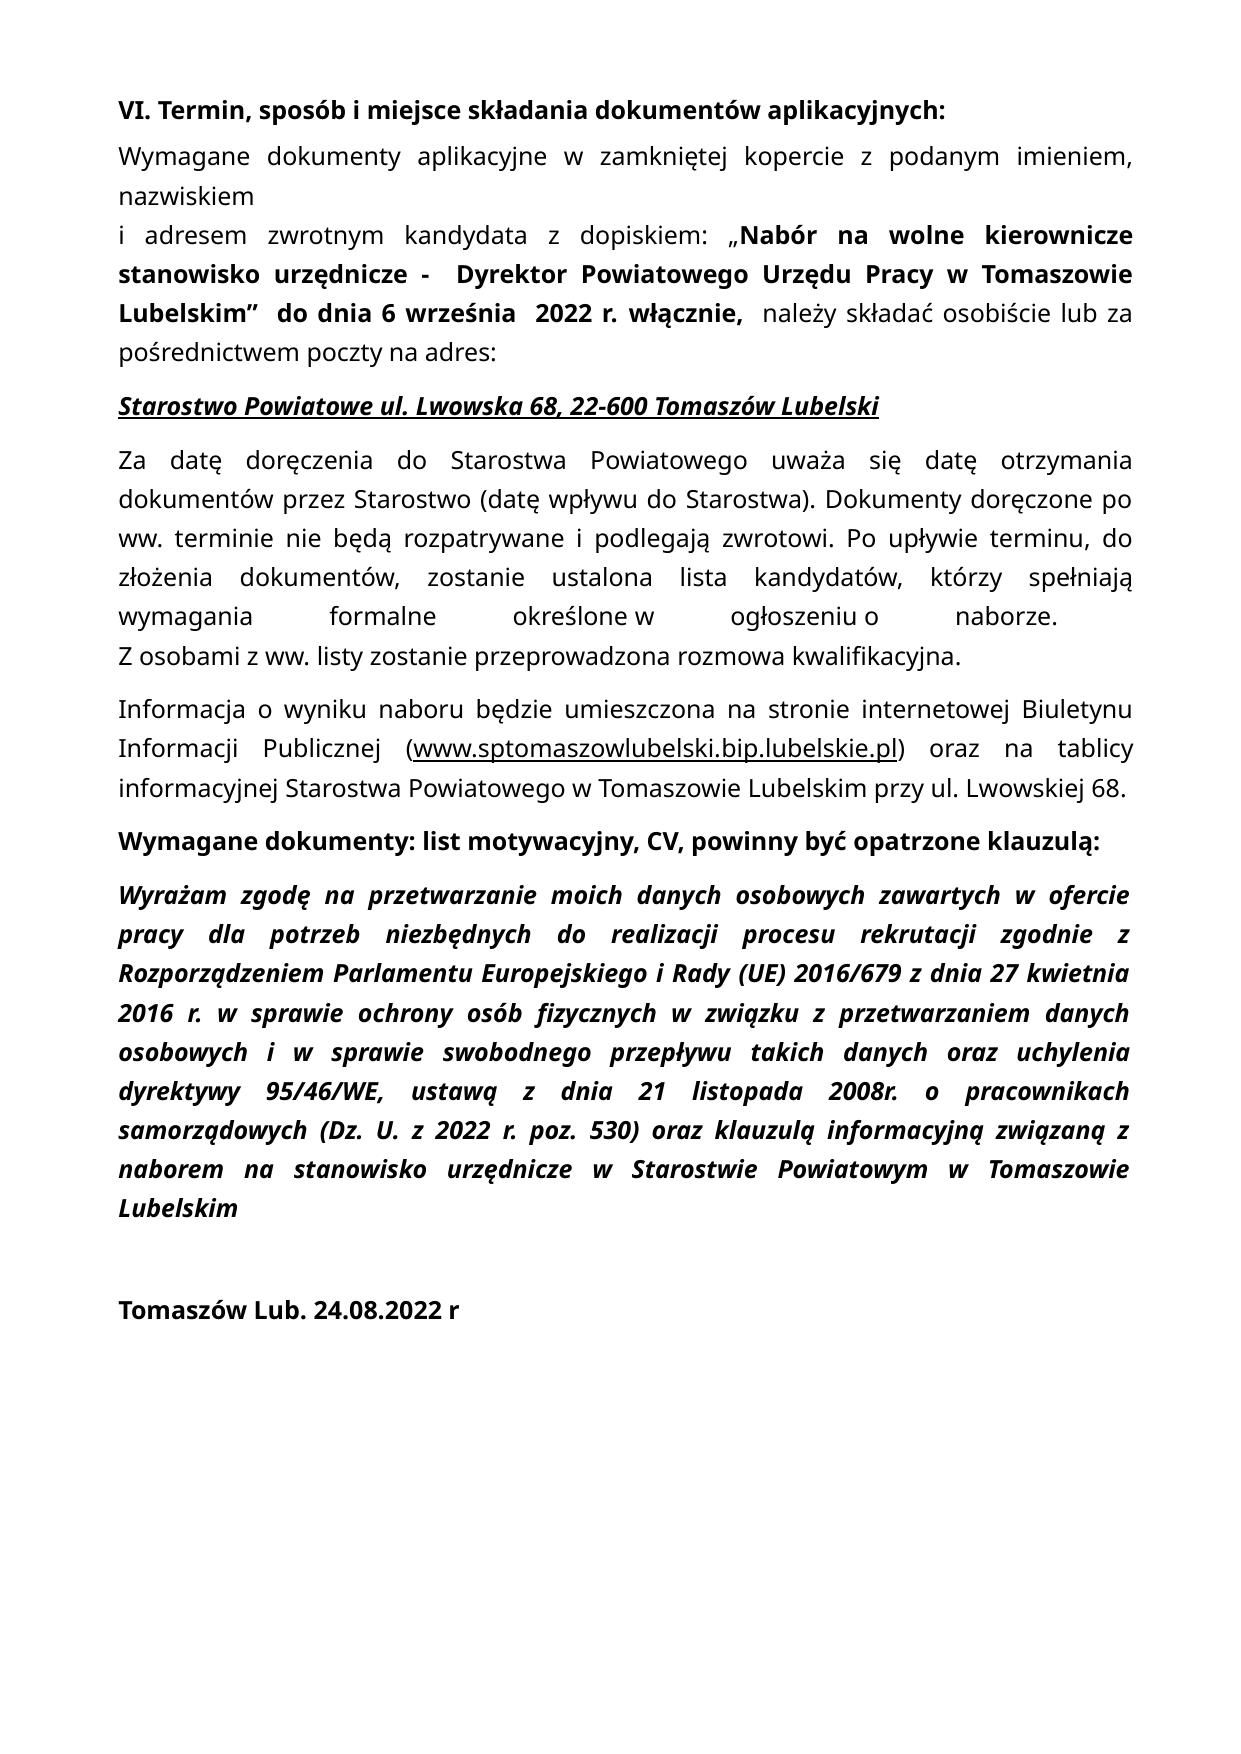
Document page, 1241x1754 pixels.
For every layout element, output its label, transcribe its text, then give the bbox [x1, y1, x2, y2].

text Wyrażam zgodę na przetwarzanie moich danych osobowych zawartych w ofercie pracy dla potrzeb niezbędnych do realizacji procesu rekrutacji zgodnie z Rozporządzeniem Parlamentu Europejskiego i Rady (UE) 2016/679 z dnia 27 kwietnia 2016 r. w sprawie ochrony osób fizycznych w związku z przetwarzaniem danych osobowych i w sprawie swobodnego przepływu takich danych oraz uchylenia dyrektywy 95/46/WE, ustawą z dnia 21 listopada 2008r. o pracownikach samorządowych (Dz. U. z 2022 r. poz. 530) oraz klauzulą informacyjną związaną z naborem na stanowisko urzędnicze w Starostwie Powiatowym w Tomaszowie Lubelskim [118, 878, 1134, 1225]
text Tomaszów Lub. 24.08.2022 r [118, 1292, 1134, 1327]
text Starostwo Powiatowe ul. Lwowska 68, 22-600 Tomaszów Lubelski [118, 389, 1134, 423]
text Informacja o wyniku naboru będzie umieszczona na stronie internetowej Biuletynu Informacji Publicznej (www.sptomaszowlubelski.bip.lubelskie.pl) oraz na tablicy informacyjnej Starostwa Powiatowego w Tomaszowie Lubelskim przy ul. Lwowskiej 68. [118, 692, 1134, 804]
text Wymagane dokumenty: list motywacyjny, CV, powinny być opatrzone klauzulą: [118, 824, 1134, 858]
text Wymagane dokumenty aplikacyjne w zamkniętej kopercie z podanym imieniem, nazwiskiem i adresem zwrotnym kandydata z dopiskiem: „Nabór na wolne kierownicze stanowisko urzędnicze - Dyrektor Powiatowego Urzędu Pracy w Tomaszowie Lubelskim” do dnia 6 września 2022 r. włącznie, należy składać osobiście lub za pośrednictwem poczty na adres: [118, 139, 1134, 369]
subtitle VI. Termin, sposób i miejsce składania dokumentów aplikacyjnych: [118, 92, 1134, 127]
text Za datę doręczenia do Starostwa Powiatowego uważa się datę otrzymania dokumentów przez Starostwo (datę wpływu do Starostwa). Dokumenty doręczone po ww. terminie nie będą rozpatrywane i podlegają zwrotowi. Po upływie terminu, do złożenia dokumentów, zostanie ustalona lista kandydatów, którzy spełniają wymagania formalne określone w ogłoszeniu o naborze. Z osobami z ww. listy zostanie przeprowadzona rozmowa kwalifikacyjna. [118, 442, 1134, 672]
